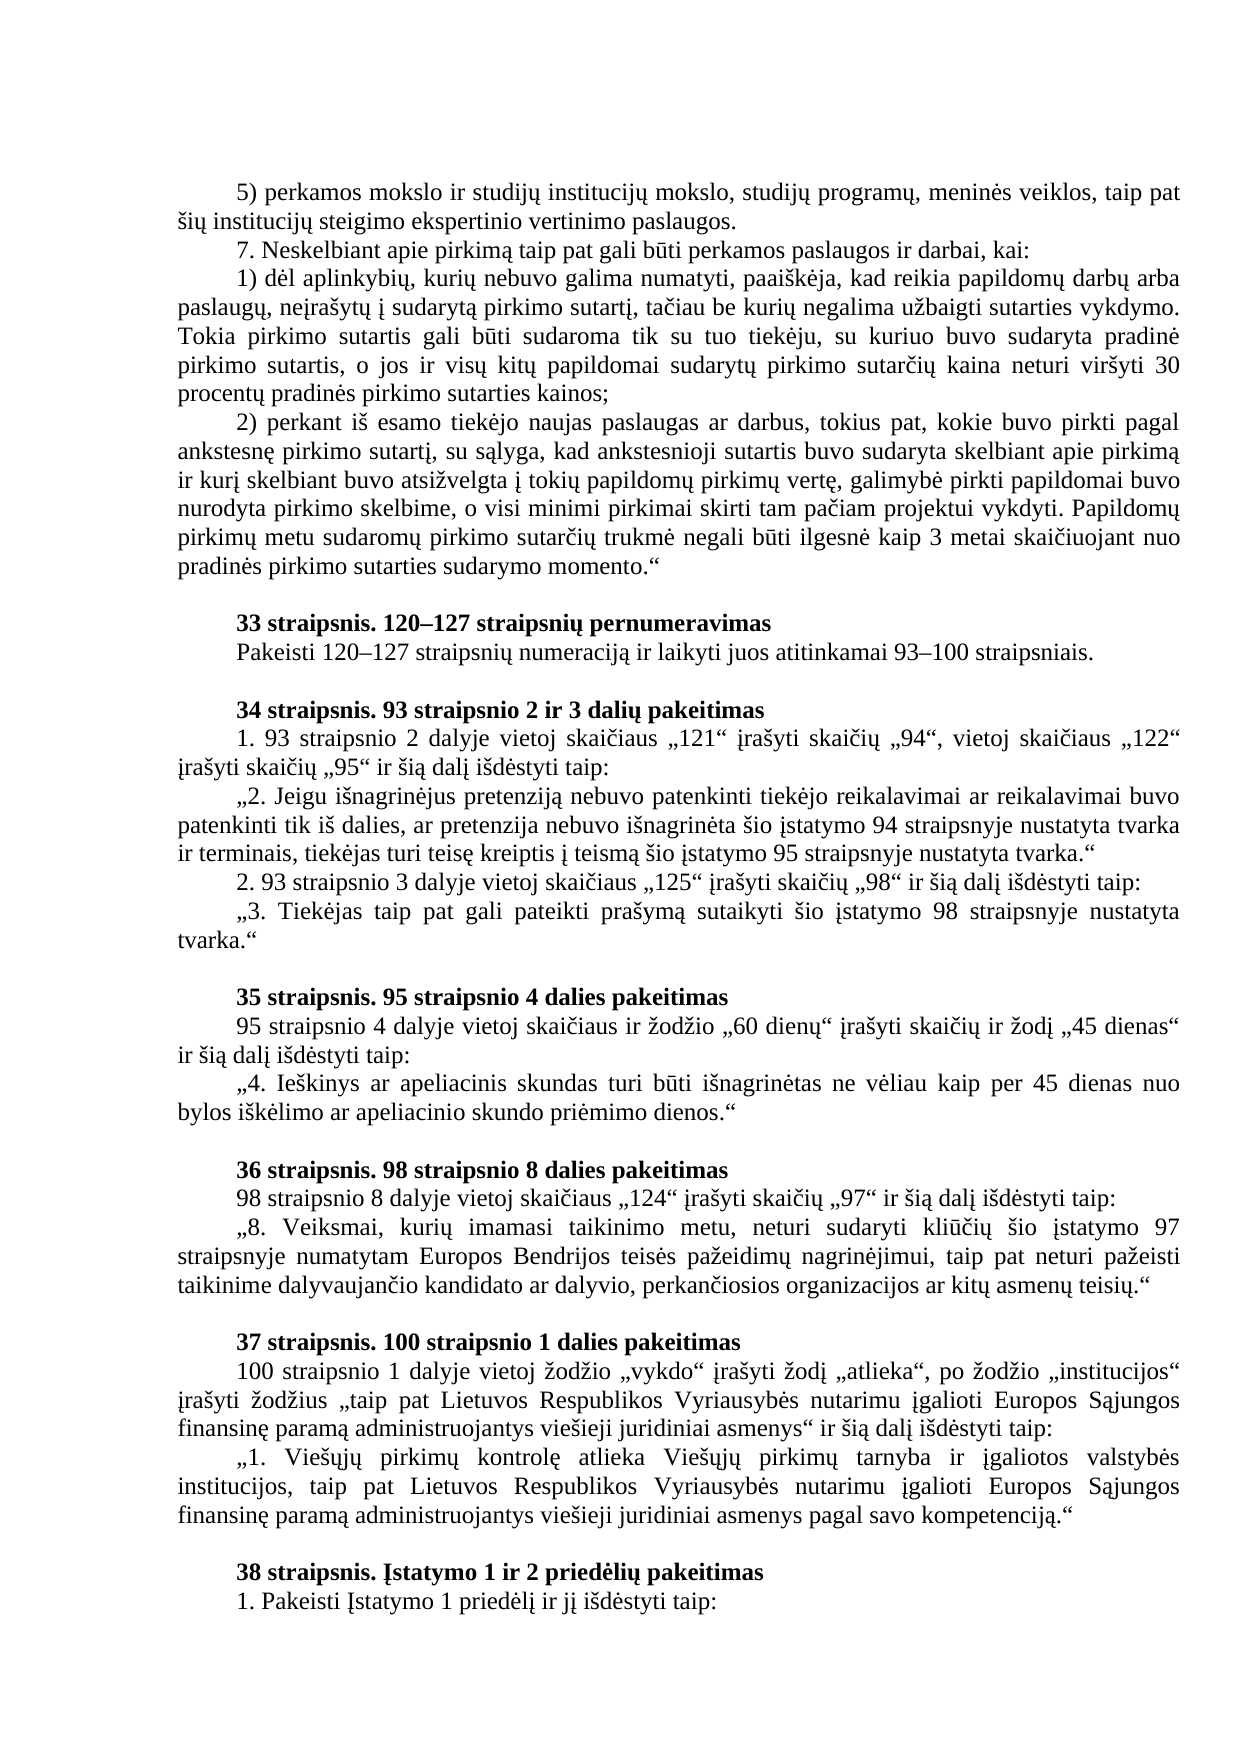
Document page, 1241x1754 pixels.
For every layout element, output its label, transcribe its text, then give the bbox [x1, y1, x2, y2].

text 36 straipsnis. 98 straipsnio 8 dalies pakeitimas [177, 1155, 1181, 1183]
text 34 straipsnis. 93 straipsnio 2 ir 3 dalių pakeitimas [177, 695, 1181, 723]
text 2. 93 straipsnio 3 dalyje vietoj skaičiaus „125“ įrašyti skaičių „98“ ir šią dalį išdėstyti taip: [177, 867, 1181, 896]
text 35 straipsnis. 95 straipsnio 4 dalies pakeitimas [177, 982, 1181, 1011]
text „2. Jeigu išnagrinėjus pretenziją nebuvo patenkinti tiekėjo reikalavimai ar reikalavimai buvo patenkinti tik iš dalies, ar pretenzija nebuvo išnagrinėta šio įstatymo 94 straipsnyje nustatyta tvarka ir terminais, tiekėjas turi teisę kreiptis į teismą šio įstatymo 95 straipsnyje nustatyta tvarka.“ [177, 781, 1181, 867]
text „4. Ieškinys ar apeliacinis skundas turi būti išnagrinėtas ne vėliau kaip per 45 dienas nuo bylos iškėlimo ar apeliacinio skundo priėmimo dienos.“ [177, 1068, 1181, 1126]
text 1. 93 straipsnio 2 dalyje vietoj skaičiaus „121“ įrašyti skaičių „94“, vietoj skaičiaus „122“ įrašyti skaičių „95“ ir šią dalį išdėstyti taip: [177, 723, 1181, 781]
text 1) dėl aplinkybių, kurių nebuvo galima numatyti, paaiškėja, kad reikia papildomų darbų arba paslaugų, neįrašytų į sudarytą pirkimo sutartį, tačiau be kurių negalima užbaigti sutarties vykdymo. Tokia pirkimo sutartis gali būti sudaroma tik su tuo tiekėju, su kuriuo buvo sudaryta pradinė pirkimo sutartis, o jos ir visų kitų papildomai sudarytų pirkimo sutarčių kaina neturi viršyti 30 procentų pradinės pirkimo sutarties kainos; [177, 263, 1181, 407]
text „3. Tiekėjas taip pat gali pateikti prašymą sutaikyti šio įstatymo 98 straipsnyje nustatyta tvarka.“ [177, 896, 1181, 953]
text 38 straipsnis. Įstatymo 1 ir 2 priedėlių pakeitimas [177, 1557, 1181, 1586]
text 33 straipsnis. 120–127 straipsnių pernumeravimas [177, 608, 1181, 637]
text 100 straipsnio 1 dalyje vietoj žodžio „vykdo“ įrašyti žodį „atlieka“, po žodžio „institucijos“ įrašyti žodžius „taip pat Lietuvos Respublikos Vyriausybės nutarimu įgalioti Europos Sąjungos finansinę paramą administruojantys viešieji juridiniai asmenys“ ir šią dalį išdėstyti taip: [177, 1356, 1181, 1442]
text „1. Viešųjų pirkimų kontrolę atlieka Viešųjų pirkimų tarnyba ir įgaliotos valstybės institucijos, taip pat Lietuvos Respublikos Vyriausybės nutarimu įgalioti Europos Sąjungos finansinę paramą administruojantys viešieji juridiniai asmenys pagal savo kompetenciją.“ [177, 1442, 1181, 1528]
text 7. Neskelbiant apie pirkimą taip pat gali būti perkamos paslaugos ir darbai, kai: [177, 235, 1181, 263]
text 37 straipsnis. 100 straipsnio 1 dalies pakeitimas [177, 1327, 1181, 1356]
text 98 straipsnio 8 dalyje vietoj skaičiaus „124“ įrašyti skaičių „97“ ir šią dalį išdėstyti taip: [177, 1183, 1181, 1212]
text 1. Pakeisti Įstatymo 1 priedėlį ir jį išdėstyti taip: [177, 1586, 1181, 1615]
text Pakeisti 120–127 straipsnių numeraciją ir laikyti juos atitinkamai 93–100 straipsniais. [177, 637, 1181, 666]
text 5) perkamos mokslo ir studijų institucijų mokslo, studijų programų, meninės veiklos, taip pat šių institucijų steigimo ekspertinio vertinimo paslaugos. [177, 177, 1181, 235]
text 95 straipsnio 4 dalyje vietoj skaičiaus ir žodžio „60 dienų“ įrašyti skaičių ir žodį „45 dienas“ ir šią dalį išdėstyti taip: [177, 1011, 1181, 1068]
text „8. Veiksmai, kurių imamasi taikinimo metu, neturi sudaryti kliūčių šio įstatymo 97 straipsnyje numatytam Europos Bendrijos teisės pažeidimų nagrinėjimui, taip pat neturi pažeisti taikinime dalyvaujančio kandidato ar dalyvio, perkančiosios organizacijos ar kitų asmenų teisių.“ [177, 1212, 1181, 1298]
text 2) perkant iš esamo tiekėjo naujas paslaugas ar darbus, tokius pat, kokie buvo pirkti pagal ankstesnę pirkimo sutartį, su sąlyga, kad ankstesnioji sutartis buvo sudaryta skelbiant apie pirkimą ir kurį skelbiant buvo atsižvelgta į tokių papildomų pirkimų vertę, galimybė pirkti papildomai buvo nurodyta pirkimo skelbime, o visi minimi pirkimai skirti tam pačiam projektui vykdyti. Papildomų pirkimų metu sudaromų pirkimo sutarčių trukmė negali būti ilgesnė kaip 3 metai skaičiuojant nuo pradinės pirkimo sutarties sudarymo momento.“ [177, 407, 1181, 580]
